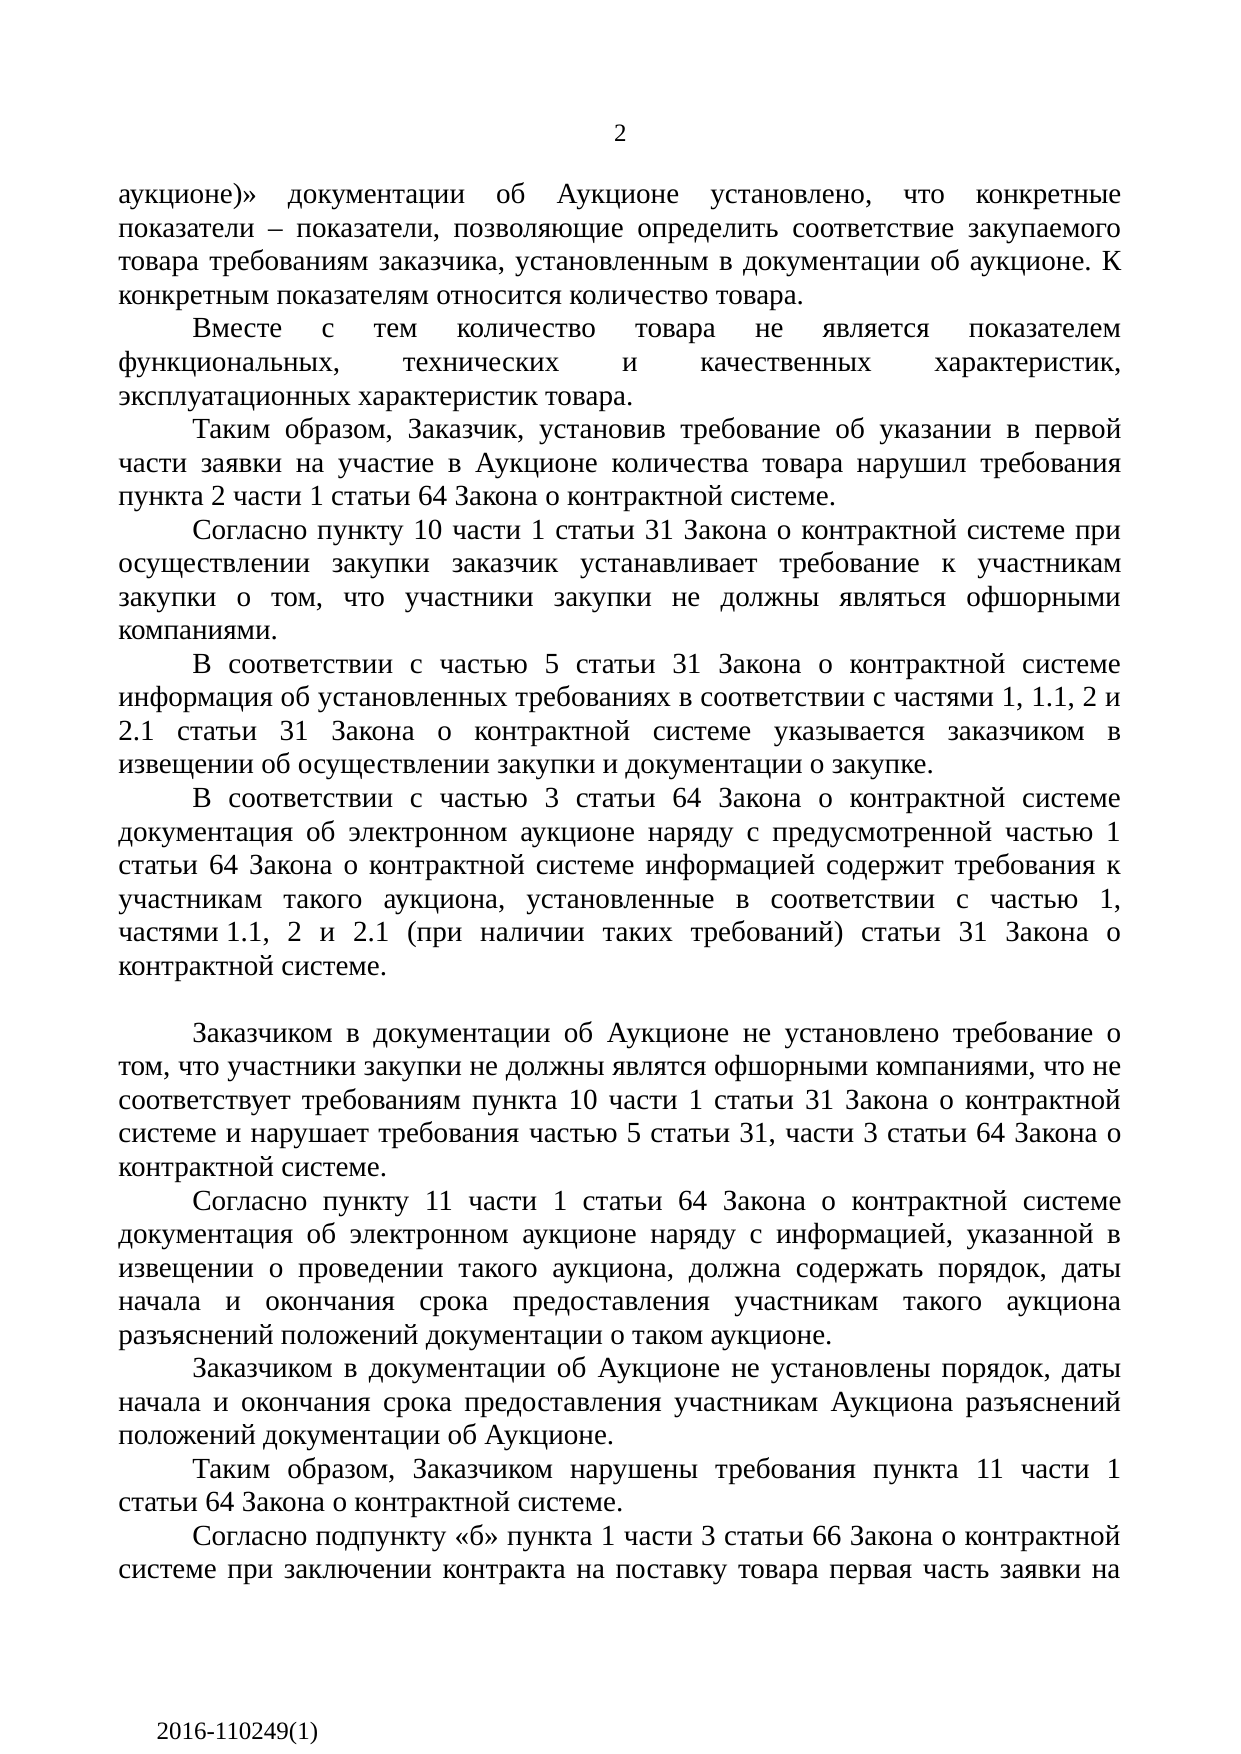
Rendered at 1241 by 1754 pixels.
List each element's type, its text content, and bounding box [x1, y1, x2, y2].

text Таким образом, Заказчик, установив требование об указании в первой части заявки на участие в Аукционе количества товара нарушил требования пункта 2 части 1 статьи 64 Закона о контрактной системе. [118, 411, 1122, 512]
text Заказчиком в документации об Аукционе не установлены порядок, даты начала и окончания срока предоставления участникам Аукциона разъяснений положений документации об Аукционе. [118, 1350, 1122, 1451]
text Таким образом, Заказчиком нарушены требования пункта 11 части 1 статьи 64 Закона о контрактной системе. [118, 1451, 1122, 1518]
text Заказчиком в документации об Аукционе не установлено требование о том, что участники закупки не должны являтся офшорными компаниями, что не соответствует требованиям пункта 10 части 1 статьи 31 Закона о контрактной системе и нарушает требования частью 5 статьи 31, части 3 статьи 64 Закона о контрактной системе. [118, 1015, 1122, 1183]
text В соответствии с частью 3 статьи 64 Закона о контрактной системе документация об электронном аукционе наряду с предусмотренной частью 1 статьи 64 Закона о контрактной системе информацией содержит требования к участникам такого аукциона, установленные в соответствии с частью 1, частями 1.1, 2 и 2.1 (при наличии таких требований) статьи 31 Закона о контрактной системе. [118, 780, 1122, 981]
text В соответствии с частью 5 статьи 31 Закона о контрактной системе информация об установленных требованиях в соответствии с частями 1, 1.1, 2 и 2.1 статьи 31 Закона о контрактной системе указывается заказчиком в извещении об осуществлении закупки и документации о закупке. [118, 646, 1122, 780]
text Согласно пункту 10 части 1 статьи 31 Закона о контрактной системе при осуществлении закупки заказчик устанавливает требование к участникам закупки о том, что участники закупки не должны являться офшорными компаниями. [118, 512, 1122, 646]
text Вместе с тем количество товара не является показателем функциональных, технических и качественных характеристик, эксплуатационных характеристик товара. [118, 311, 1122, 411]
text аукционе)» документации об Аукционе установлено, что конкретные показатели – показатели, позволяющие определить соответствие закупаемого товара требованиям заказчика, установленным в документации об аукционе. К конкретным показателям относится количество товара. [118, 176, 1122, 311]
text Согласно подпункту «б» пункта 1 части 3 статьи 66 Закона о контрактной системе при заключении контракта на поставку товара первая часть заявки на [118, 1518, 1122, 1585]
text Согласно пункту 11 части 1 статьи 64 Закона о контрактной системе документация об электронном аукционе наряду с информацией, указанной в извещении о проведении такого аукциона, должна содержать порядок, даты начала и окончания срока предоставления участникам такого аукциона разъяснений положений документации о таком аукционе. [118, 1183, 1122, 1350]
